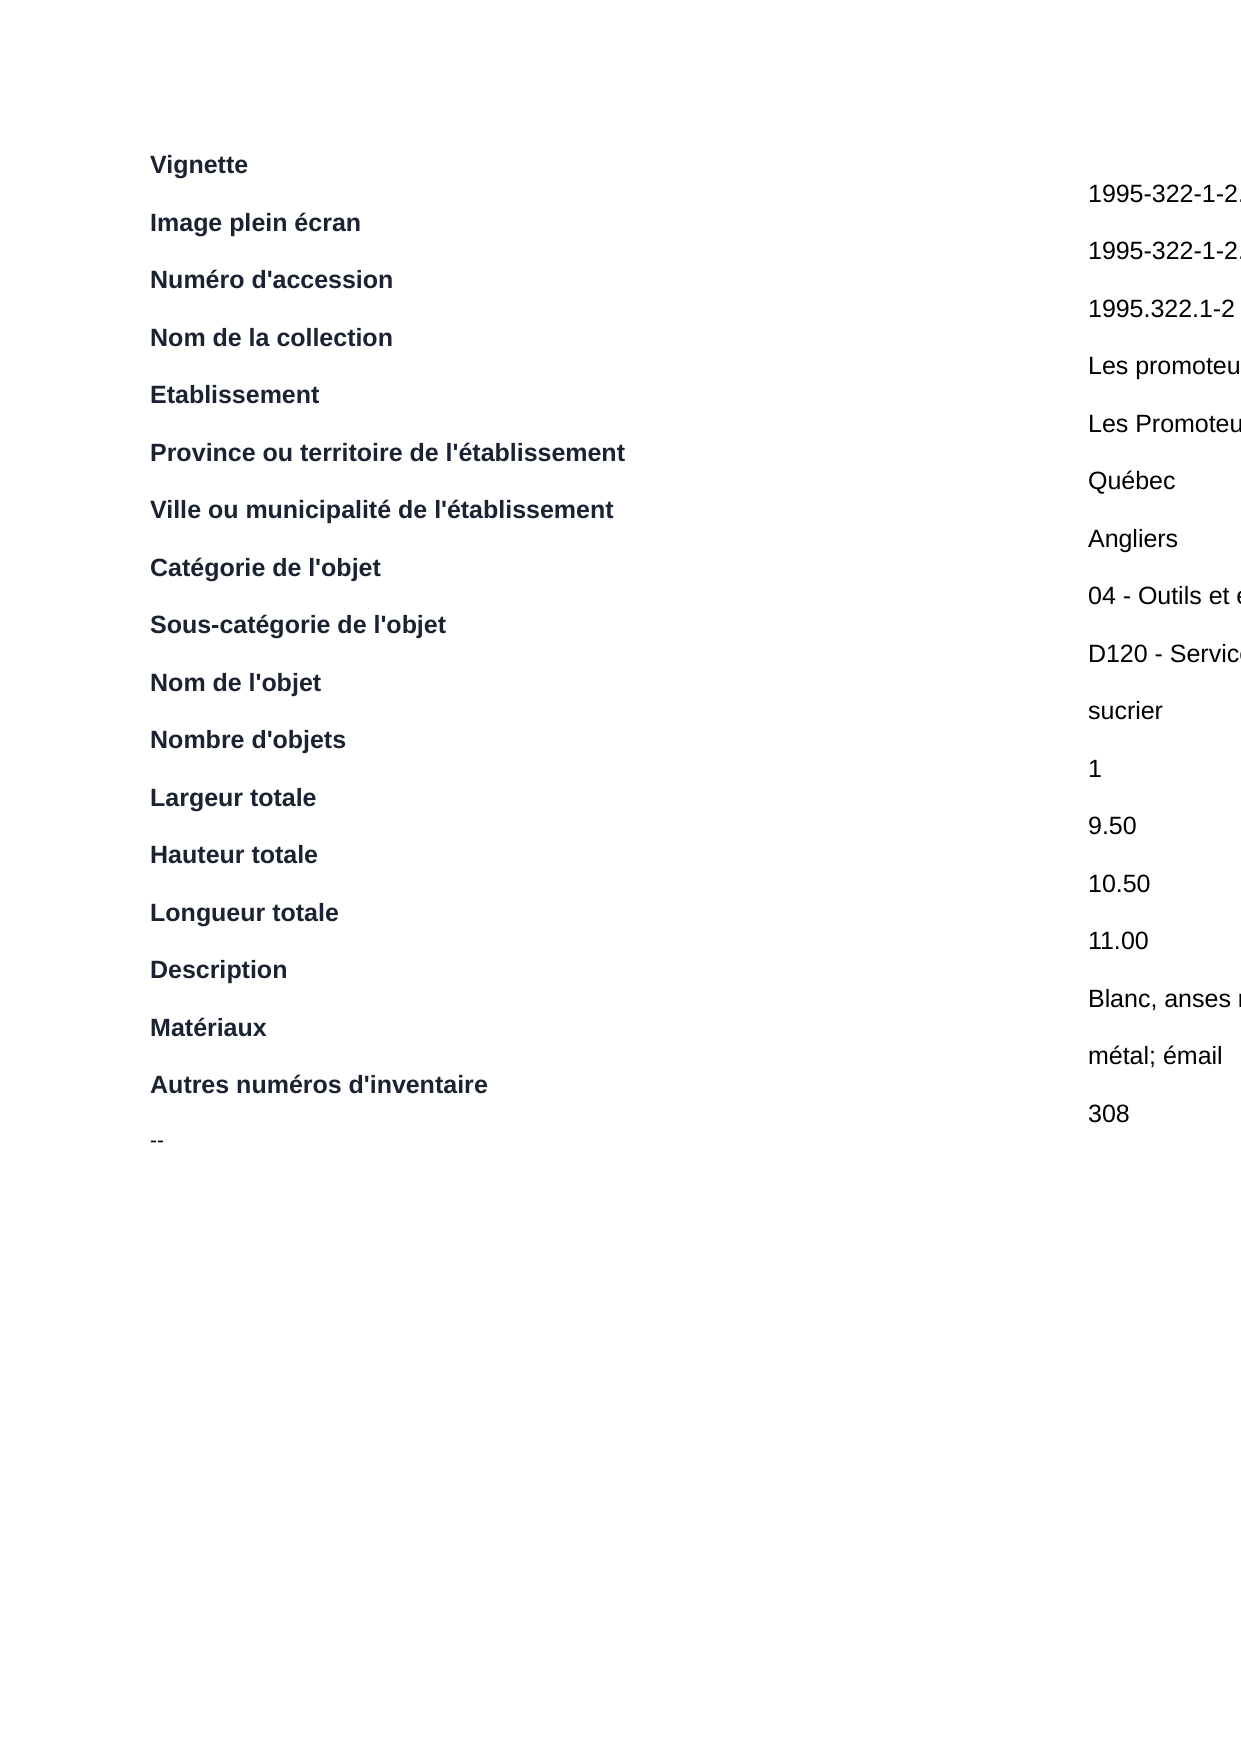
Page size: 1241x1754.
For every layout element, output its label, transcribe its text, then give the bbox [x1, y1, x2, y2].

text 1995-322-1-2.jpg [1088, 236, 1240, 265]
text sucrier [1088, 696, 1240, 725]
text Sous-catégorie de l'objet [150, 610, 1090, 639]
text 11.00 [1088, 926, 1240, 955]
text Image plein écran [150, 207, 1090, 236]
text Nom de l'objet [150, 667, 1090, 696]
text 1995-322-1-2.gif [1088, 179, 1240, 207]
text 308 [1088, 1099, 1240, 1127]
text Autres numéros d'inventaire [150, 1070, 1090, 1099]
text 1 [1088, 754, 1240, 782]
text Numéro d'accession [150, 265, 1090, 294]
text Longueur totale [150, 897, 1090, 926]
text Les Promoteurs d'Angliers inc. [1088, 409, 1240, 437]
text D120 - Service des aliments [1088, 639, 1240, 667]
text Québec [1088, 466, 1240, 495]
text Catégorie de l'objet [150, 552, 1090, 581]
text Vignette [150, 150, 1090, 179]
text 1995.322.1-2 [1088, 294, 1240, 322]
text Description [150, 955, 1090, 984]
text Largeur totale [150, 782, 1090, 811]
text Hauteur totale [150, 840, 1090, 869]
text Les promoteurs d'Angliers [1088, 351, 1240, 380]
text 9.50 [1088, 811, 1240, 840]
text Ville ou municipalité de l'établissement [150, 495, 1090, 524]
text Blanc, anses rectangulaires et bordures noires, couvercle légèrement bombé, émail abîmé. [1088, 984, 1240, 1012]
text Matériaux [150, 1012, 1090, 1041]
text 04 - Outils et équipement pour les matériaux [1088, 581, 1240, 610]
text Province ou territoire de l'établissement [150, 437, 1090, 466]
text Nombre d'objets [150, 725, 1090, 754]
text -- [150, 1127, 1090, 1151]
text 10.50 [1088, 869, 1240, 897]
text Etablissement [150, 380, 1090, 409]
text Angliers [1088, 524, 1240, 552]
text Nom de la collection [150, 322, 1090, 351]
text métal; émail [1088, 1041, 1240, 1070]
